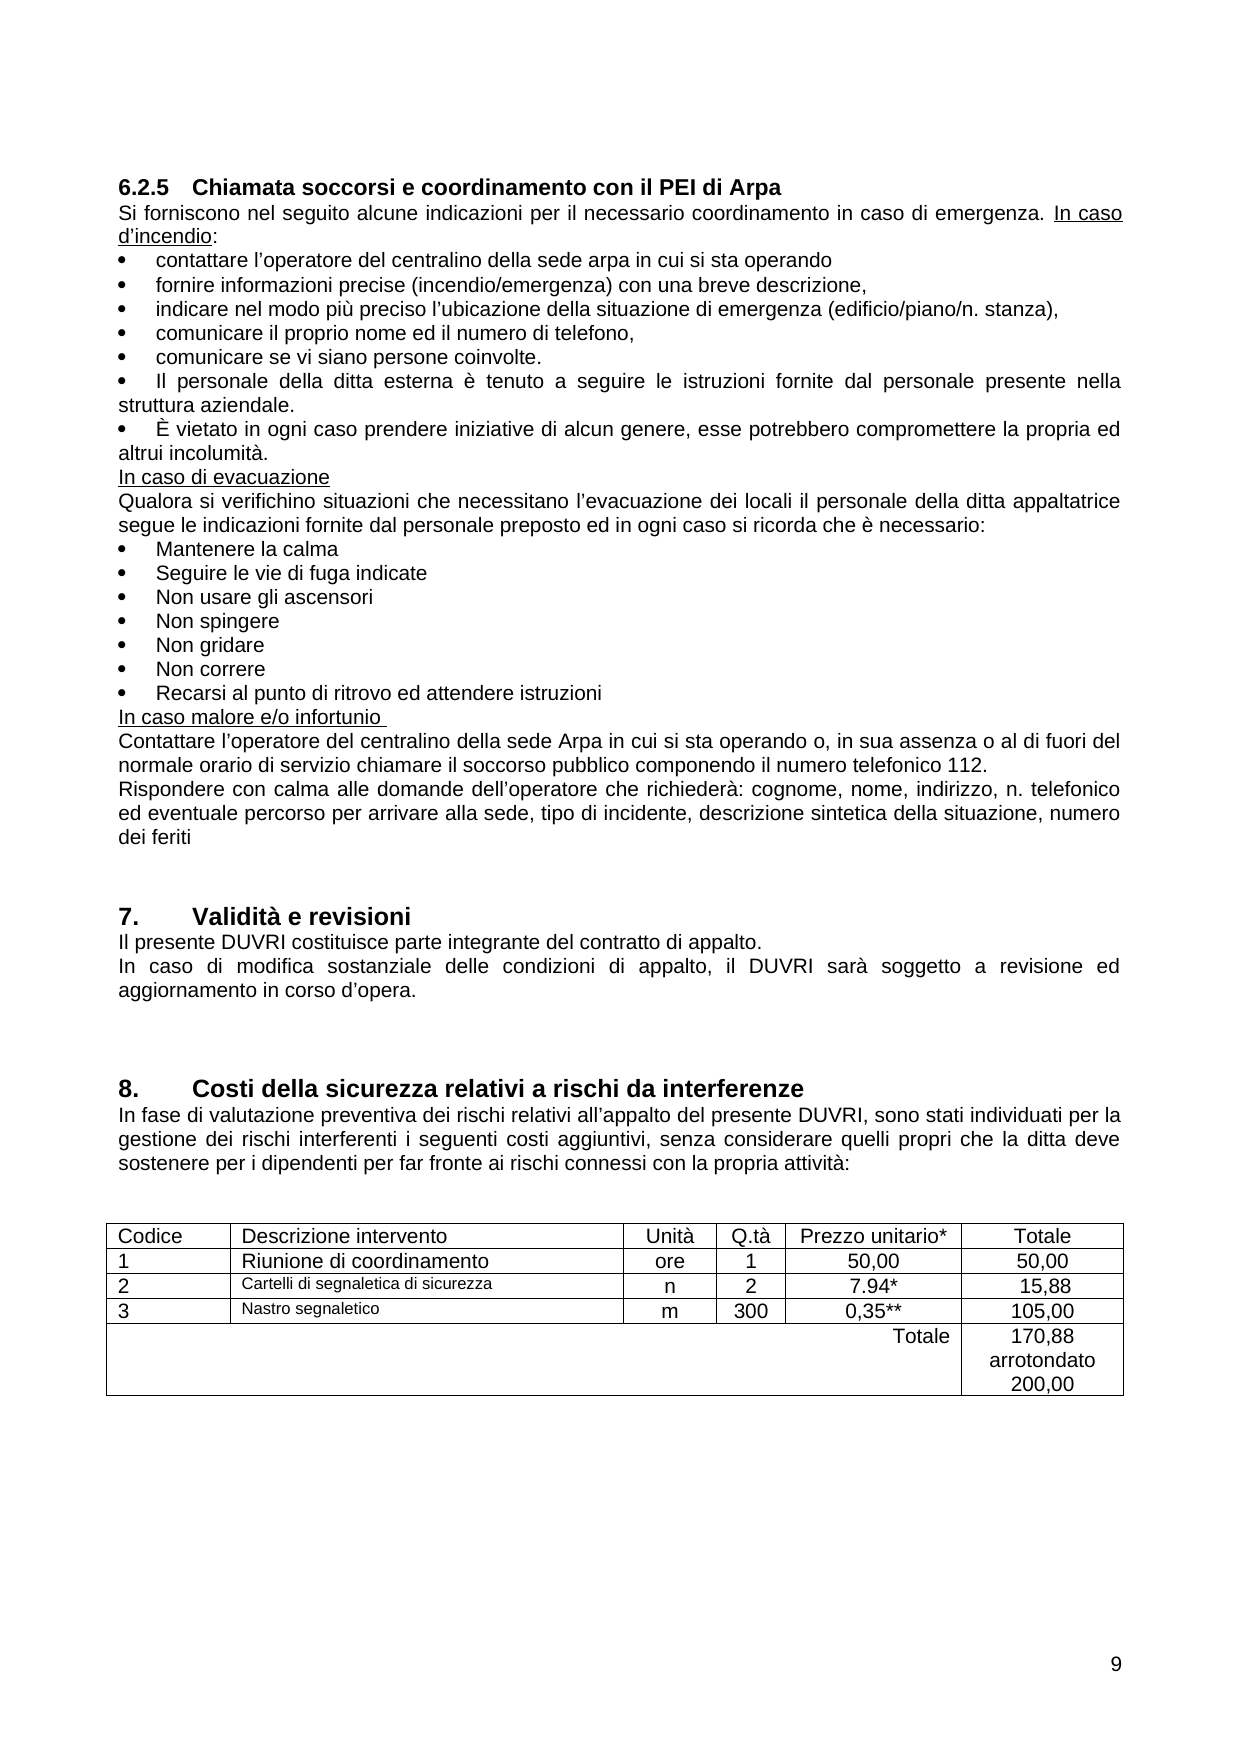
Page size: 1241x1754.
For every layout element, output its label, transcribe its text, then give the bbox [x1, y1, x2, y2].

table_cell 0,35** [786, 1299, 961, 1322]
list Il personale della ditta esterna è tenuto a seguire le istruzioni fornite dal personale presente nella struttura aziendale. [118, 369, 1122, 417]
text Qualora si verifichino situazioni che necessitano l’evacuazione dei locali il personale della ditta appaltatrice segue le indicazioni fornite dal personale preposto ed in ogni caso si ricorda che è necessario: [118, 489, 1122, 537]
table_header Totale [962, 1224, 1123, 1247]
table_cell 105,00 [962, 1299, 1123, 1322]
text 7. Validità e revisioni [118, 901, 1122, 930]
table_cell 3 [107, 1299, 230, 1322]
text Si forniscono nel seguito alcune indicazioni per il necessario coordinamento in caso di emergenza. In caso d’incendio: [118, 200, 1122, 248]
table_cell 1 [107, 1249, 230, 1272]
table_header Codice [107, 1224, 230, 1247]
table_cell 2 [107, 1274, 230, 1297]
list indicare nel modo più preciso l’ubicazione della situazione di emergenza (edificio/piano/n. stanza), [118, 296, 1122, 321]
text In fase di valutazione preventiva dei rischi relativi all’appalto del presente DUVRI, sono stati individuati per la gestione dei rischi interferenti i seguenti costi aggiuntivi, senza considerare quelli propri che la ditta deve sostenere per i dipendenti per far fronte ai rischi connessi con la propria attività: [118, 1103, 1122, 1174]
list fornire informazioni precise (incendio/emergenza) con una breve descrizione, [118, 272, 1122, 296]
table_cell 7.94* [786, 1274, 961, 1297]
list comunicare il proprio nome ed il numero di telefono, [118, 321, 1122, 344]
table_cell 1 [717, 1249, 785, 1272]
list Non spingere [118, 609, 1122, 633]
text Contattare l’operatore del centralino della sede Arpa in cui si sta operando o, in sua assenza o al di fuori del normale orario di servizio chiamare il soccorso pubblico componendo il numero telefonico 112. [118, 729, 1122, 777]
table_cell Riunione di coordinamento [231, 1249, 623, 1272]
list comunicare se vi siano persone coinvolte. [118, 344, 1122, 369]
text Il presente DUVRI costituisce parte integrante del contratto di appalto. [118, 930, 1122, 954]
table_cell n [624, 1274, 716, 1297]
list È vietato in ogni caso prendere iniziative di alcun genere, esse potrebbero compromettere la propria ed altrui incolumità. [118, 417, 1122, 465]
text In caso di modifica sostanziale delle condizioni di appalto, il DUVRI sarà soggetto a revisione ed aggiornamento in corso d’opera. [118, 954, 1122, 1002]
table_cell Nastro segnaletico [231, 1299, 623, 1322]
table_cell 50,00 [786, 1249, 961, 1272]
table_cell 15,88 [962, 1274, 1123, 1297]
list contattare l’operatore del centralino della sede arpa in cui si sta operando [118, 248, 1122, 272]
table_cell Cartelli di segnaletica di sicurezza [231, 1274, 623, 1297]
list Non correre [118, 657, 1122, 681]
table_header Prezzo unitario* [786, 1224, 961, 1247]
table_cell 170,88 arrotondato 200,00 [962, 1324, 1123, 1395]
text In caso malore e/o infortunio [118, 705, 1122, 729]
table_cell 2 [717, 1274, 785, 1297]
table_header Unità [624, 1224, 716, 1247]
table_header Descrizione intervento [231, 1224, 623, 1247]
list Seguire le vie di fuga indicate [118, 561, 1122, 585]
text Rispondere con calma alle domande dell’operatore che richiederà: cognome, nome, indirizzo, n. telefonico ed eventuale percorso per arrivare alla sede, tipo di incidente, descrizione sintetica della situazione, numero dei feriti [118, 777, 1122, 849]
table_cell ore [624, 1249, 716, 1272]
list Mantenere la calma [118, 537, 1122, 561]
text 8. Costi della sicurezza relativi a rischi da interferenze [118, 1074, 1122, 1103]
text In caso di evacuazione [118, 465, 1122, 489]
text 6.2.5 Chiamata soccorsi e coordinamento con il PEI di Arpa [118, 174, 1122, 200]
table_cell 50,00 [962, 1249, 1123, 1272]
list Recarsi al punto di ritrovo ed attendere istruzioni [118, 681, 1122, 705]
table_cell m [624, 1299, 716, 1322]
list Non gridare [118, 633, 1122, 657]
table_header Q.tà [717, 1224, 785, 1247]
table_cell 300 [717, 1299, 785, 1322]
table_cell Totale [107, 1324, 961, 1395]
list Non usare gli ascensori [118, 585, 1122, 609]
